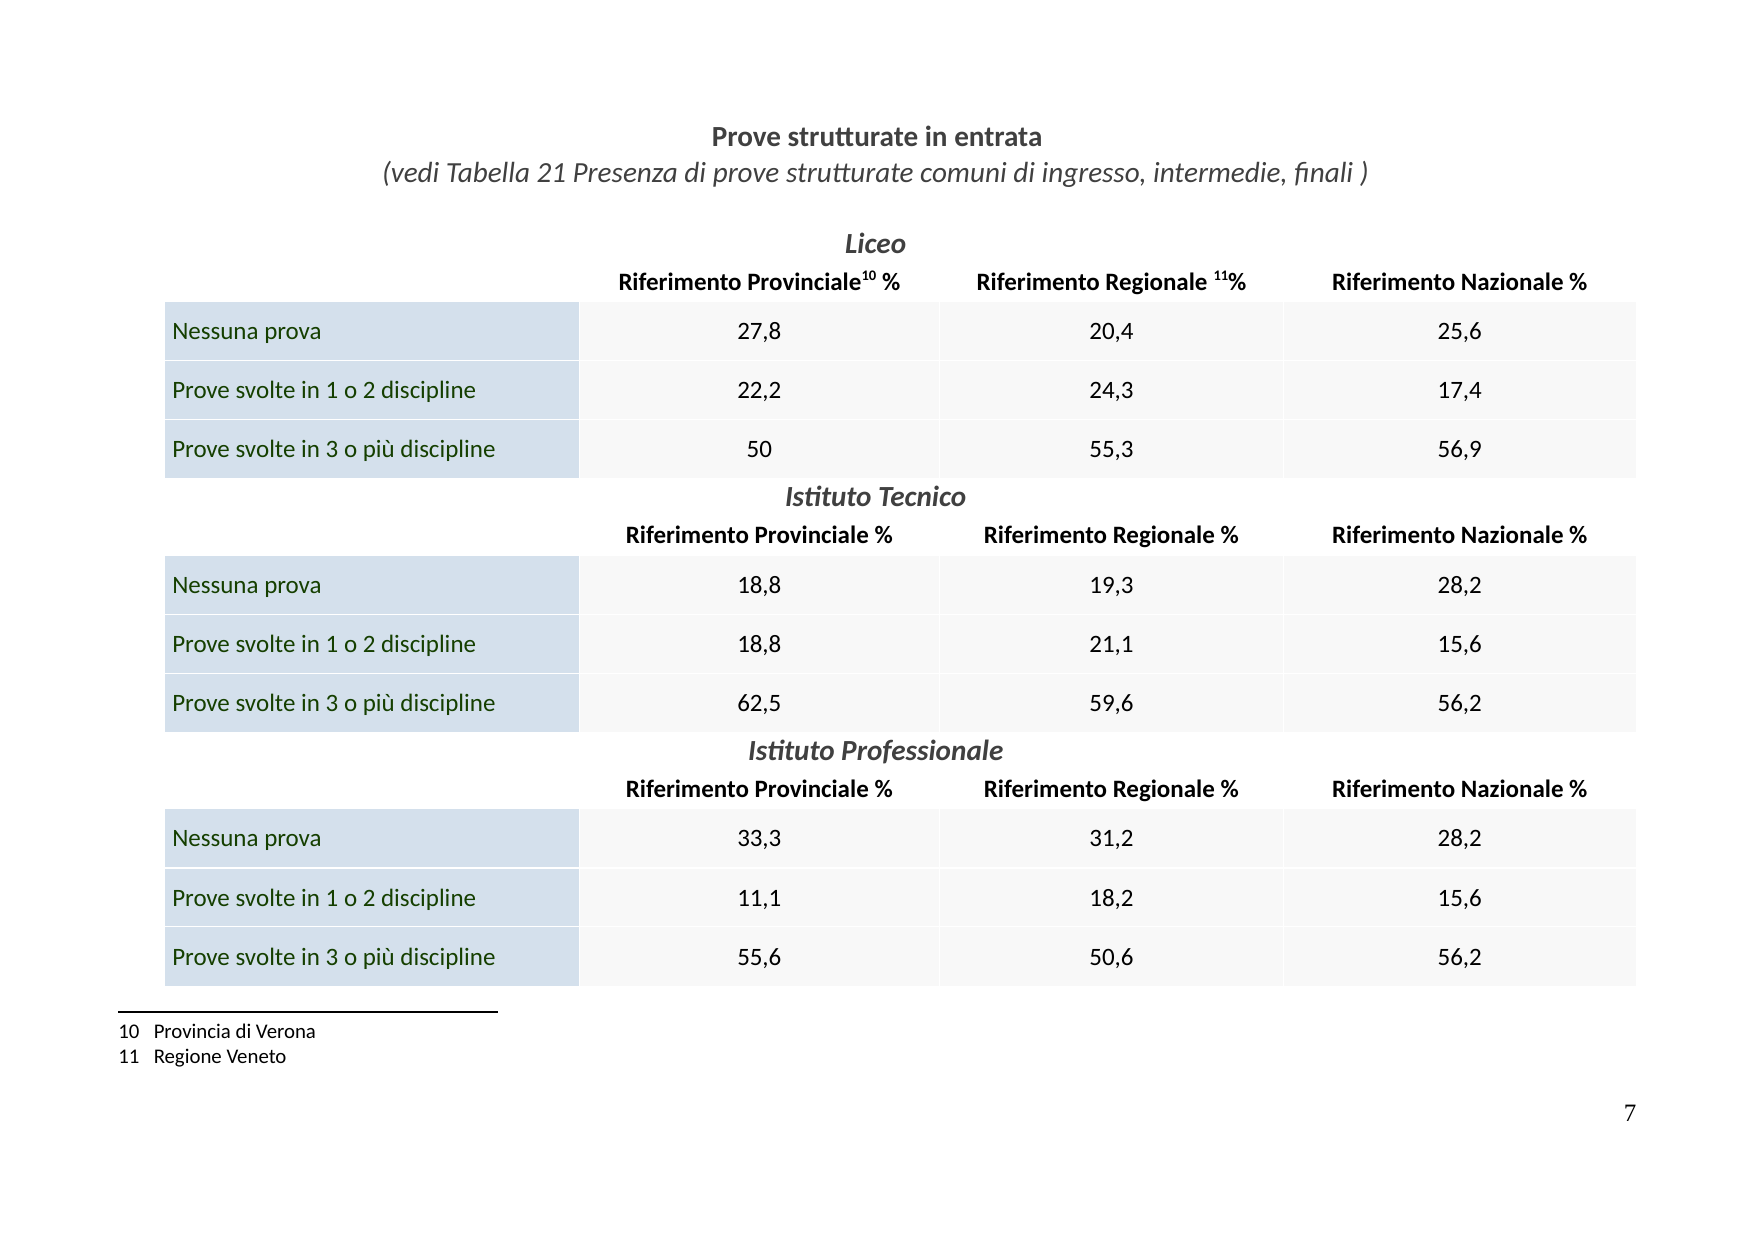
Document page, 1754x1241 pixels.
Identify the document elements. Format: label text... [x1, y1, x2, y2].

table_header Riferimento Provinciale % [580, 515, 939, 555]
table_header Riferimento Provinciale % [580, 769, 939, 808]
table_cell [119, 556, 164, 732]
table_cell [119, 302, 164, 478]
table_cell 28,2 [1284, 556, 1636, 614]
table_cell 21,1 [940, 615, 1283, 673]
table_cell Prove svolte in 1 o 2 discipline [165, 615, 579, 673]
subtitle (vedi Tabella 21 Presenza di prove strutturate comuni di ingresso, intermedie, finali ) [118, 154, 1636, 189]
table_cell 25,6 [1284, 302, 1636, 360]
table_cell 28,2 [1284, 809, 1636, 867]
table_header [119, 515, 579, 555]
text Liceo [118, 225, 1636, 261]
table_header Riferimento Regionale % [940, 262, 1283, 301]
table_cell 56,2 [1284, 927, 1636, 986]
table_header Riferimento Nazionale % [1284, 769, 1636, 808]
table_cell Prove svolte in 3 o più discipline [165, 927, 579, 986]
table_cell Prove svolte in 1 o 2 discipline [165, 869, 579, 926]
table_cell 55,6 [580, 927, 939, 986]
table_cell Prove svolte in 3 o più discipline [165, 420, 579, 478]
text Istituto Professionale [118, 733, 1636, 768]
table_header Riferimento Regionale % [940, 515, 1283, 555]
table_cell 22,2 [580, 361, 939, 419]
table_header [119, 769, 579, 808]
table_header Riferimento Nazionale % [1284, 262, 1636, 301]
table_cell [119, 809, 164, 986]
table_cell 59,6 [940, 674, 1283, 732]
text Prove strutturate in entrata [118, 118, 1636, 154]
table_cell 15,6 [1284, 869, 1636, 926]
text Istituto Tecnico [118, 480, 1636, 514]
table_cell 33,3 [580, 809, 939, 867]
table_cell Prove svolte in 1 o 2 discipline [165, 361, 579, 419]
table_cell 15,6 [1284, 615, 1636, 673]
table_cell 18,2 [940, 869, 1283, 926]
table_cell 17,4 [1284, 361, 1636, 419]
table_cell 18,8 [580, 556, 939, 614]
table_cell Nessuna prova [165, 556, 579, 614]
table_cell 20,4 [940, 302, 1283, 360]
table_header Riferimento Regionale % [940, 769, 1283, 808]
table_cell 11,1 [580, 869, 939, 926]
table_cell 55,3 [940, 420, 1283, 478]
table_cell 27,8 [580, 302, 939, 360]
table_cell Nessuna prova [165, 809, 579, 867]
table_cell 62,5 [580, 674, 939, 732]
table_cell Nessuna prova [165, 302, 579, 360]
table_cell 31,2 [940, 809, 1283, 867]
table_cell 50 [580, 420, 939, 478]
table_cell 50,6 [940, 927, 1283, 986]
table_header Riferimento Provinciale % [580, 262, 939, 301]
table_cell 18,8 [580, 615, 939, 673]
table_cell Prove svolte in 3 o più discipline [165, 674, 579, 732]
table_header Riferimento Nazionale % [1284, 515, 1636, 555]
table_cell 19,3 [940, 556, 1283, 614]
table_cell 56,2 [1284, 674, 1636, 732]
table_header [119, 262, 579, 301]
table_cell 24,3 [940, 361, 1283, 419]
table_cell 56,9 [1284, 420, 1636, 478]
